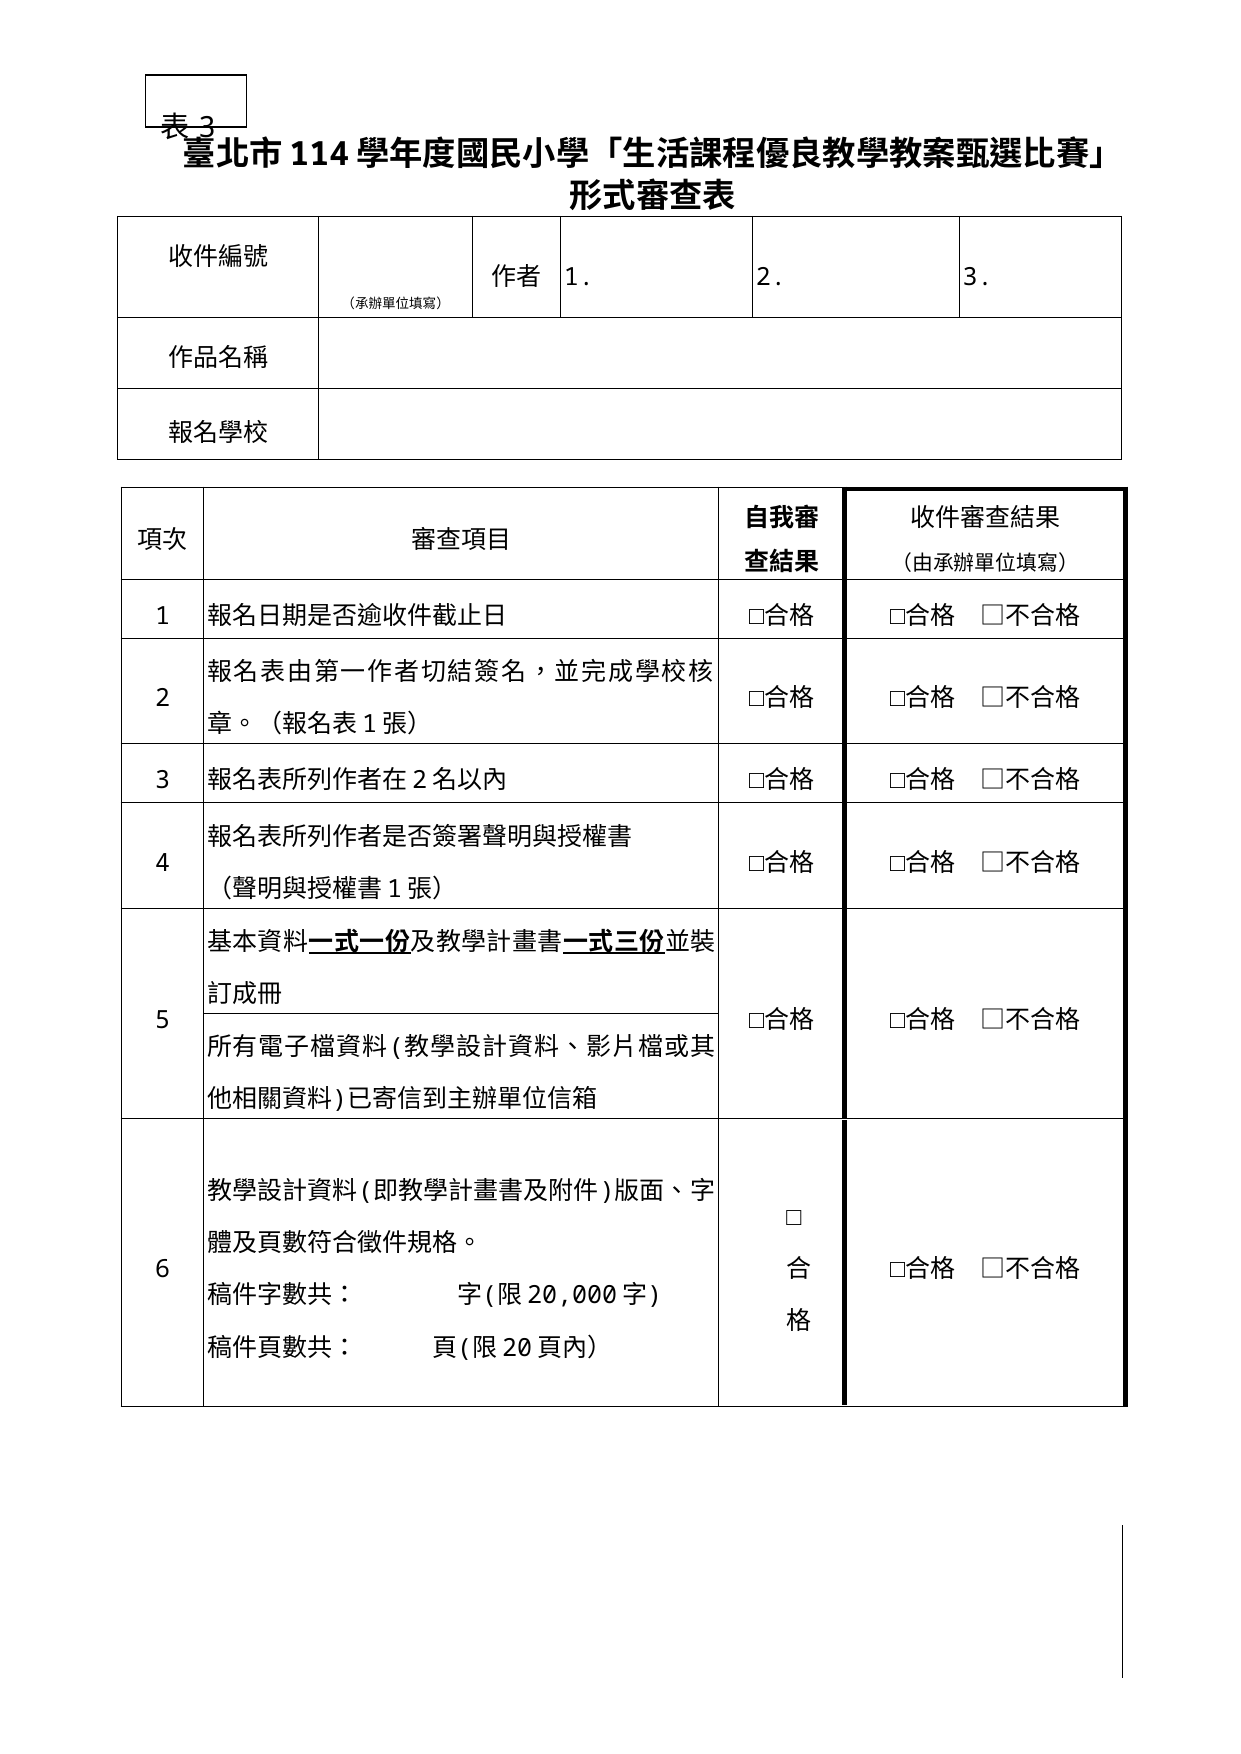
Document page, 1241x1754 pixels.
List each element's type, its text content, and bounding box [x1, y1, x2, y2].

table_header 自我審 查結果 [719, 488, 842, 579]
table_cell 報名日期是否逾收件截止日 [204, 580, 718, 638]
table_cell 報名表由第一作者切結簽名，並完成學校核章。（報名表1張） [204, 639, 718, 743]
table_cell 4 [122, 803, 203, 907]
table_header 審查項目 [204, 488, 718, 579]
table_cell 1 [122, 580, 203, 638]
table_cell 2 [122, 639, 203, 743]
table_cell □合格 □不合格 [847, 744, 1123, 802]
table_cell □合格 □不合格 [854, 1119, 1123, 1406]
table_header 1. [561, 217, 752, 317]
table_cell □合格 □不合格 [847, 803, 1123, 907]
table_header （承辦單位填寫） [319, 217, 472, 317]
table_header 收件審查結果 （由承辦單位填寫） [847, 491, 1123, 579]
table_cell □合格 [719, 744, 842, 802]
table_cell □合格 [719, 639, 842, 743]
table_cell □合格 □不合格 [847, 639, 1123, 743]
table_cell 作品名稱 [118, 318, 318, 388]
table_header 2. [753, 217, 959, 317]
table_cell 報名表所列作者在2名以內 [204, 744, 718, 802]
table_cell □合格 [719, 803, 842, 907]
table_cell 報名表所列作者是否簽署聲明與授權書 （聲明與授權書1張） [204, 803, 718, 907]
table_header 3. [960, 217, 1121, 317]
text 形式審查表 [111, 174, 1194, 216]
table_cell □合格 [719, 909, 842, 1118]
table_cell 基本資料一式一份及教學計畫書一式三份並裝訂成冊 [204, 909, 718, 1013]
table_cell [319, 389, 1121, 458]
table_cell □合格 [719, 580, 842, 638]
text 臺北市114學年度國民小學「生活課程優良教學教案甄選比賽」 [111, 132, 1194, 174]
table_header 項次 [122, 488, 203, 579]
table_cell 5 [122, 909, 203, 1118]
table_header 作者 [473, 217, 560, 317]
table_cell □合格 □不合格 [847, 909, 1123, 1118]
table_cell [319, 318, 1121, 388]
table_cell 教學設計資料(即教學計畫書及附件)版面、字體及頁數符合徵件規格。 稿件字數共： 字(限20,000字) 稿件頁數共： 頁(限20頁內） [204, 1119, 718, 1406]
table_header 收件編號 [118, 217, 318, 317]
table_cell [847, 1120, 853, 1405]
table_cell □合格 □不合格 [847, 580, 1123, 638]
table_cell 6 [122, 1119, 203, 1406]
table_cell 所有電子檔資料(教學設計資料、影片檔或其他相關資料)已寄信到主辦單位信箱 [204, 1014, 718, 1118]
table_cell 報名學校 [118, 389, 318, 458]
table_cell 3 [122, 744, 203, 802]
table_cell □合格 [722, 1120, 842, 1405]
